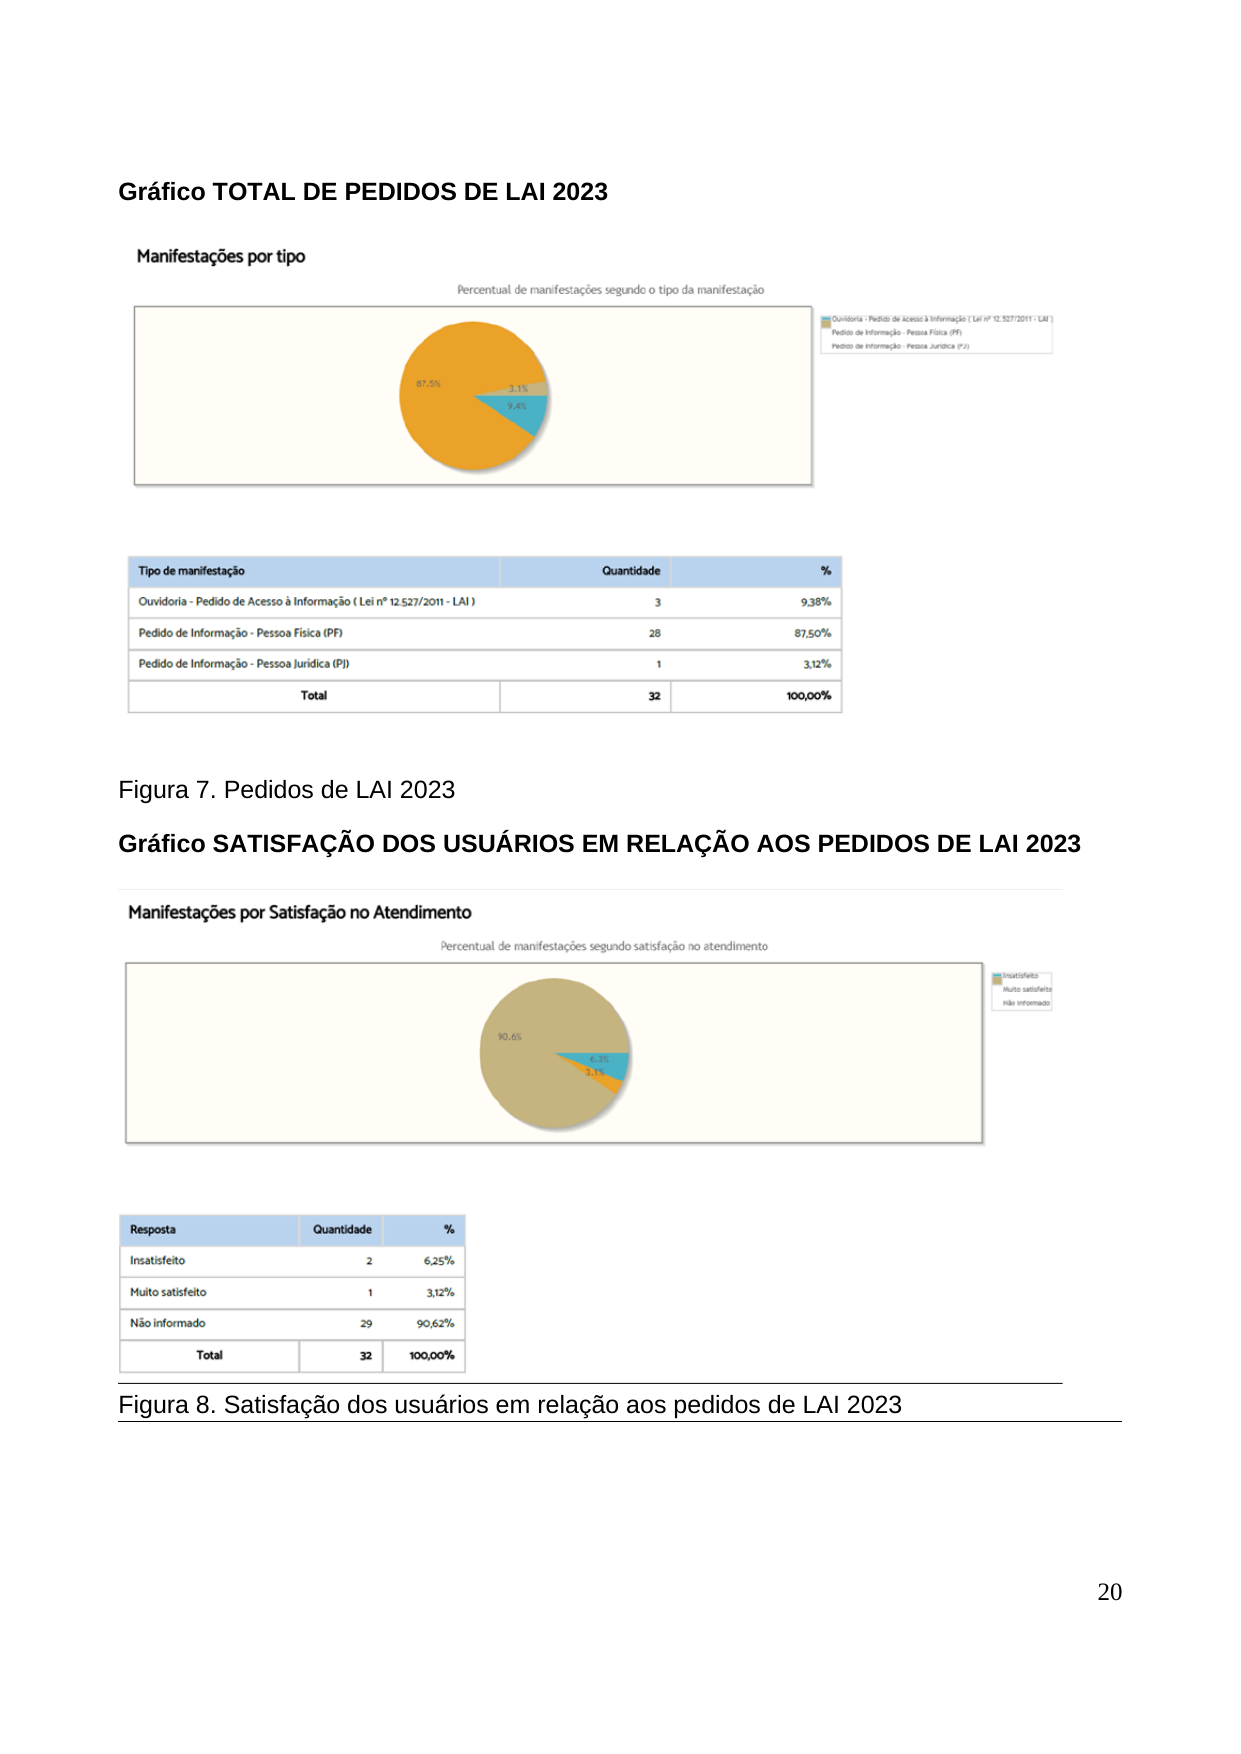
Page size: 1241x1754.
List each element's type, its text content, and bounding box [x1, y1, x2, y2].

text Figura 8. Satisfação dos usuários em relação aos pedidos de LAI 2023 [118, 1390, 1122, 1421]
text Gráfico SATISFAÇÃO DOS USUÁRIOS EM RELAÇÃO AOS PEDIDOS DE LAI 2023 [118, 829, 1122, 858]
text Gráfico TOTAL DE PEDIDOS DE LAI 2023 [118, 177, 1122, 206]
text Figura 7. Pedidos de LAI 2023 [118, 775, 1122, 804]
